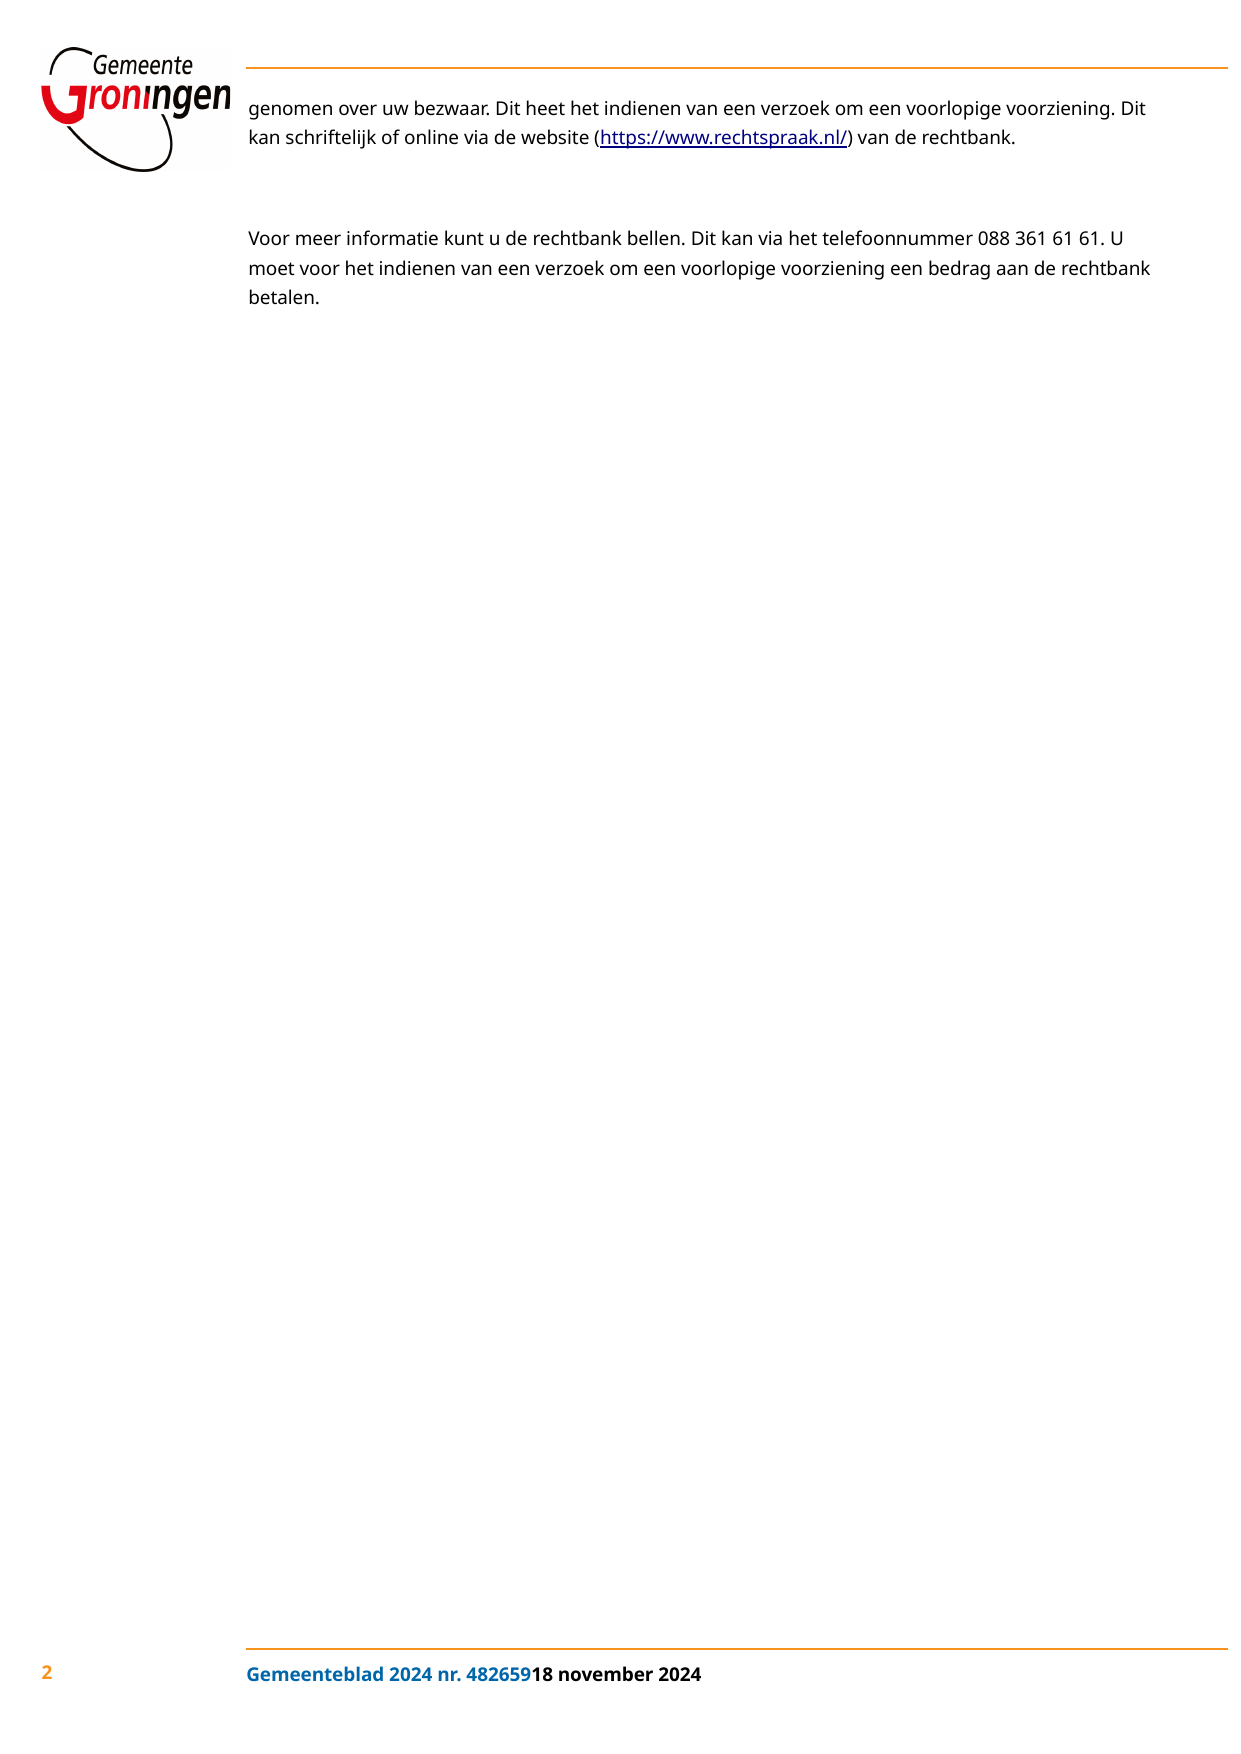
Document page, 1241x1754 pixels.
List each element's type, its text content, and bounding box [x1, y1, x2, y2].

picture [41, 47, 231, 172]
text Voor meer informatie kunt u de rechtbank bellen. Dit kan via het telefoonnummer 088 361 61 61. U moet voor het indienen van een verzoek om een voorlopige voorziening een bedrag aan de rechtbank betalen. [248, 225, 1152, 310]
text genomen over uw bezwaar. Dit heet het indienen van een verzoek om een voorlopige voorziening. Dit kan schriftelijk of online via de website (https://www.rechtspraak.nl/) van de rechtbank. [248, 95, 1152, 150]
